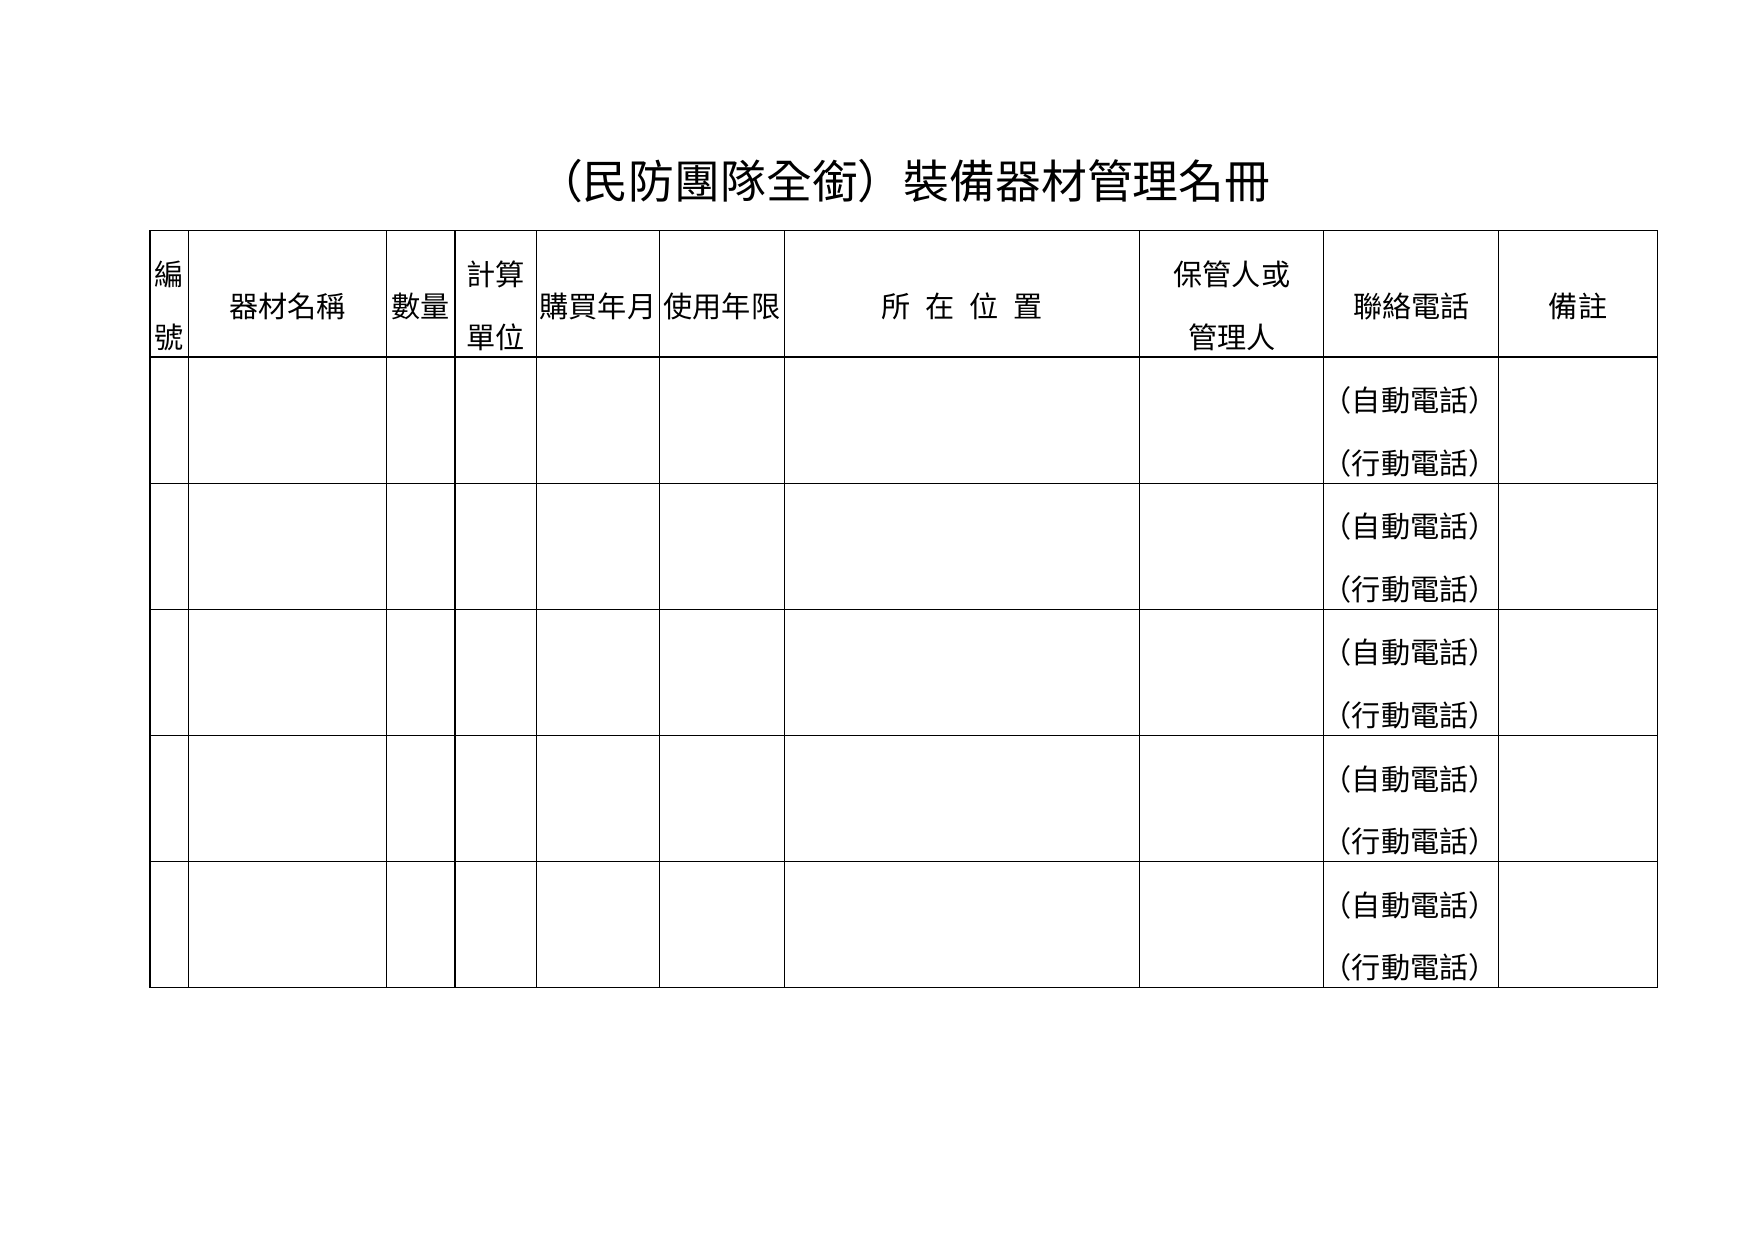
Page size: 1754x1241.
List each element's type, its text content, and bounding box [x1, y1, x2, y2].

table_cell 編號 [151, 231, 188, 356]
table_cell [1140, 610, 1323, 734]
table_cell [537, 484, 659, 608]
table_cell [660, 610, 784, 734]
table_cell 使用年限 [660, 231, 784, 356]
table_cell [1499, 610, 1657, 734]
table_cell [456, 736, 536, 861]
table_cell [387, 610, 454, 734]
table_cell [660, 862, 784, 987]
table_cell 聯絡電話 [1324, 231, 1498, 356]
table_cell [537, 610, 659, 734]
table_cell [660, 736, 784, 861]
table_cell [1140, 484, 1323, 608]
table_cell [537, 862, 659, 987]
table_cell [1499, 484, 1657, 608]
table_cell （自動電話） （行動電話） [1324, 484, 1498, 608]
table_cell （自動電話） （行動電話） [1324, 358, 1498, 482]
table_cell [189, 862, 386, 987]
table_cell [537, 736, 659, 861]
table_cell 購買年月 [537, 231, 659, 356]
table_cell [151, 358, 188, 482]
table_cell [456, 358, 536, 482]
table_cell [189, 484, 386, 608]
table_cell 保管人或 管理人 [1140, 231, 1323, 356]
table_cell [785, 358, 1139, 482]
table_cell [387, 862, 454, 987]
table_cell [1499, 862, 1657, 987]
table_cell [151, 862, 188, 987]
table_cell [151, 484, 188, 608]
table_cell [1140, 358, 1323, 482]
table_cell 所 在 位 置 [785, 231, 1139, 356]
table_cell [785, 484, 1139, 608]
table_cell [456, 610, 536, 734]
table_cell [1140, 736, 1323, 861]
table_cell [387, 736, 454, 861]
table_cell [785, 862, 1139, 987]
table_cell [1499, 736, 1657, 861]
table_cell [151, 610, 188, 734]
table_cell 備註 [1499, 231, 1657, 356]
table_cell [660, 358, 784, 482]
table_cell [151, 736, 188, 861]
table_cell [537, 358, 659, 482]
table_cell 計算單位 [456, 231, 536, 356]
table_cell （自動電話） （行動電話） [1324, 736, 1498, 861]
table_cell [785, 610, 1139, 734]
table_cell [387, 358, 454, 482]
table_cell [1499, 358, 1657, 482]
table_cell [456, 484, 536, 608]
table_cell 數量 [387, 231, 454, 356]
table_cell [660, 484, 784, 608]
table_cell [189, 358, 386, 482]
table_cell [189, 610, 386, 734]
table_cell [785, 736, 1139, 861]
table_cell [189, 736, 386, 861]
table_header （民防團隊全銜）裝備器材管理名冊 [150, 105, 1657, 230]
table_cell 器材名稱 [189, 231, 386, 356]
table_cell （自動電話） （行動電話） [1324, 610, 1498, 734]
table_cell [1140, 862, 1323, 987]
table_cell [456, 862, 536, 987]
table_cell [387, 484, 454, 608]
table_cell （自動電話） （行動電話） [1324, 862, 1498, 987]
